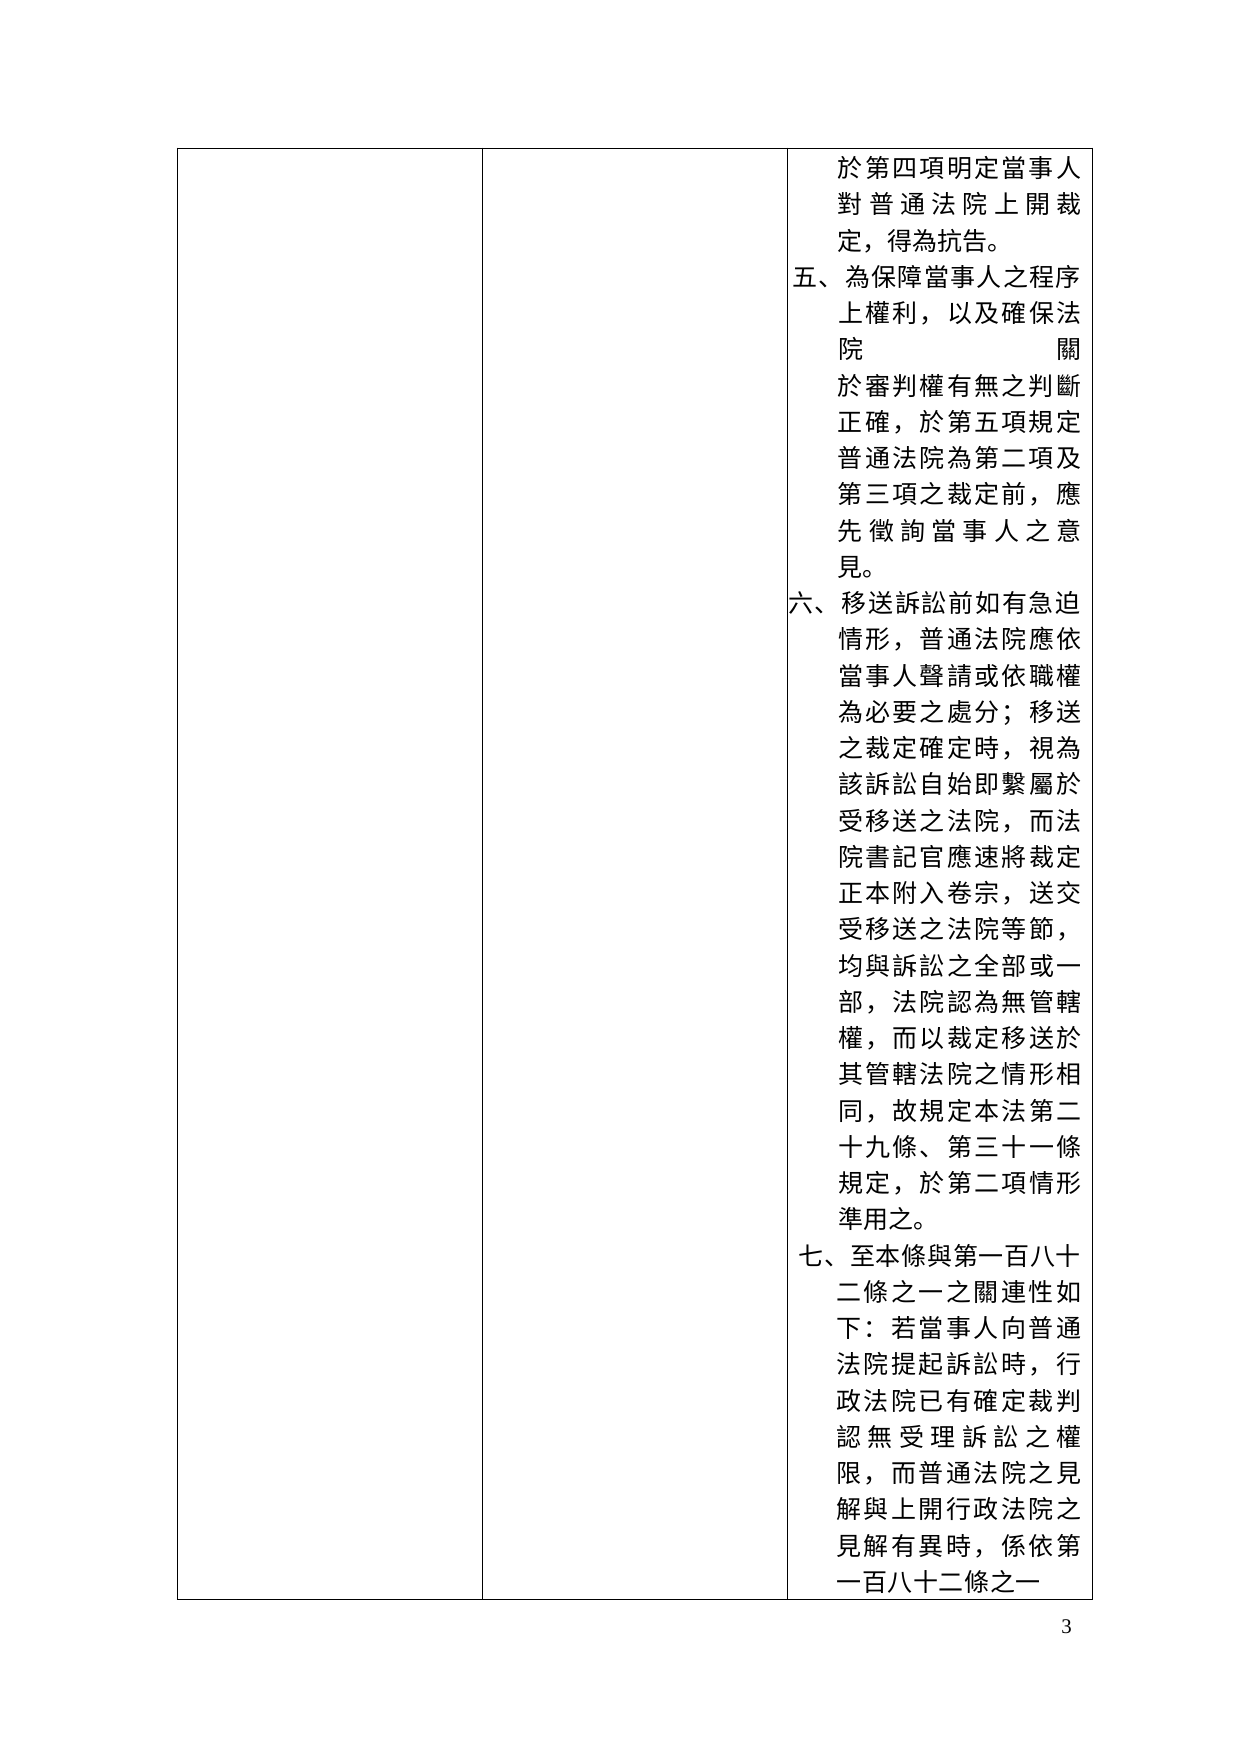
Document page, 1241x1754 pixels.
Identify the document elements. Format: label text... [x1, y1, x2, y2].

table_cell [483, 149, 787, 1599]
table_cell 一、本條新增。 二、為儘速確定審判權，如 果普通法院已認定其有審判權並進而為裁判經確定者，即不容再由其他審判權法院為相異之認定，應受該裁判之羈束，爰參酌行政訴訟法第十二條之二第一項規定，於第一項明定之。 三、為不使訴訟審判權歸屬認定困難之不利益由當事人負擔，如普通法院認其對訴訟無審判權，應依職權以裁定移送至有審判權法院，爰參酌司法院釋字第五四○號解釋意旨及行政訴訟法第十二條之二第二項規定，於第二項明定之。 四、為使普通法院有無審判權能儘速確定，參酌行政訴訟法第十二條之二第五項規定，於第三項規定如當事人對普通法院有無審判權有爭執者，普通法院應就此部分先為裁定。如普通法院認其無審判權，自應依第二項為之。如普通法院認其有審判權之裁定確定，依第一項之規定，其他法院受該裁定之羈束。且為保障當事人權益，於第四項明定當事人對普通法院上開裁定，得為抗告。 五、為保障當事人之程序上權利，以及確保法院關 於審判權有無之判斷正確，於第五項規定普通法院為第二項及第三項之裁定前，應先徵詢當事人之意見。 六、移送訴訟前如有急迫情形，普通法院應依當事人聲請或依職權為必要之處分；移送之裁定確定時，視為該訴訟自始即繫屬於受移送之法院，而法院書記官應速將裁定正本附入卷宗，送交受移送之法院等節，均與訴訟之全部或一部，法院認為無管轄權，而以裁定移送於其管轄法院之情形相同，故規定本法第二十九條、第三十一條規定，於第二項情形準用之。 七、至本條與第一百八十二條之一之關連性如下：若當事人向普通法院提起訴訟時，行政法院已有確定裁判認無受理訴訟之權限，而普通法院之見解與上開行政法院之見解有異時，係依第一百八十二條之一規定辦理；若當事人向普通法院起訴時，行政法院就該訴訟有無受理權限尚未有確定裁判，而普通法院認無受理訴訟之權限時，則依第三十一條之二第二項之規定辦理，併此說明。 [788, 149, 1092, 1599]
table_cell [178, 149, 482, 1599]
